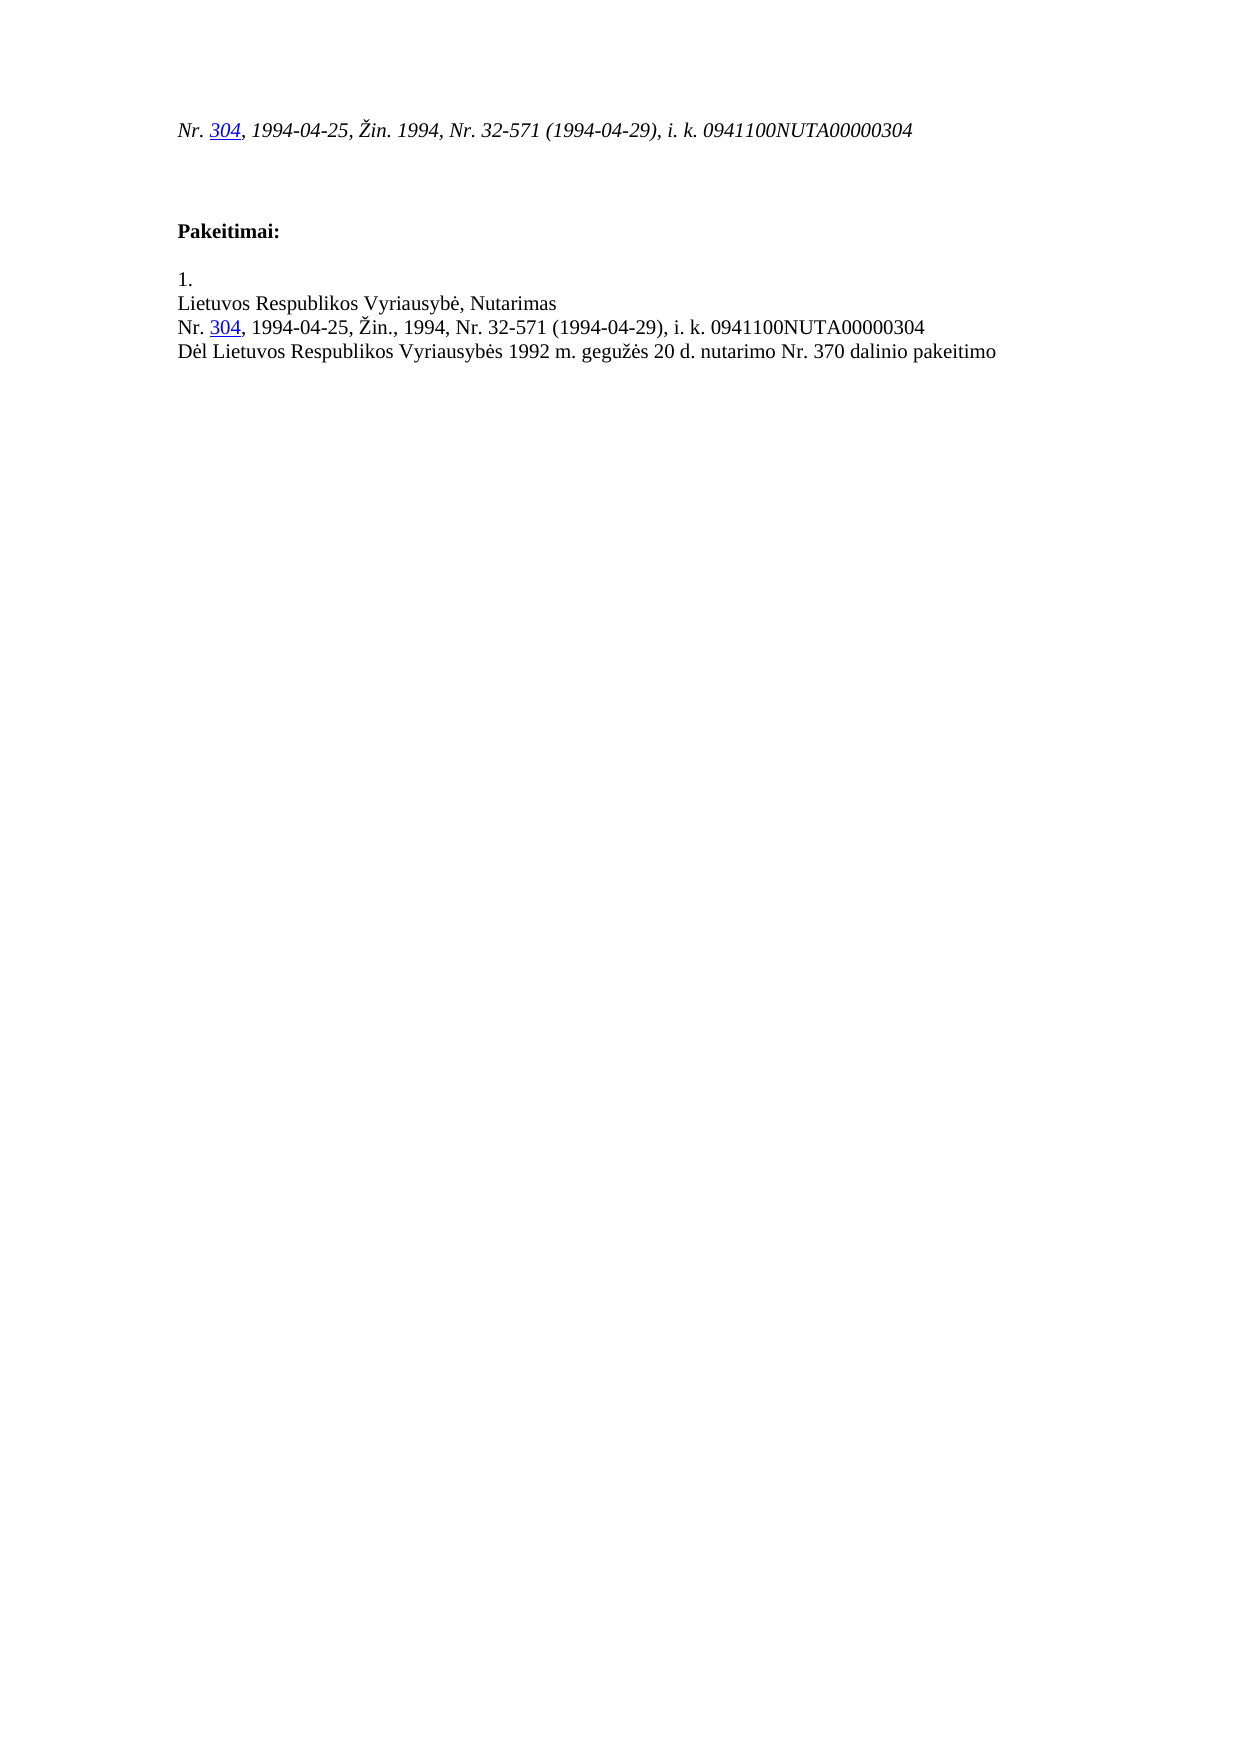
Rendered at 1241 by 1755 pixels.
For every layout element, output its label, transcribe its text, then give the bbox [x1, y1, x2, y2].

text Pakeitimai: [177, 219, 1181, 243]
text Nr. 304, 1994-04-25, Žin., 1994, Nr. 32-571 (1994-04-29), i. k. 0941100NUTA00000304 [177, 315, 1181, 339]
text 1. [177, 267, 1181, 291]
text Nr. 304, 1994-04-25, Žin. 1994, Nr. 32-571 (1994-04-29), i. k. 0941100NUTA00000304 [177, 118, 1181, 142]
text Dėl Lietuvos Respublikos Vyriausybės 1992 m. gegužės 20 d. nutarimo Nr. 370 dalinio pakeitimo [177, 339, 1181, 363]
text Lietuvos Respublikos Vyriausybė, Nutarimas [177, 291, 1181, 315]
